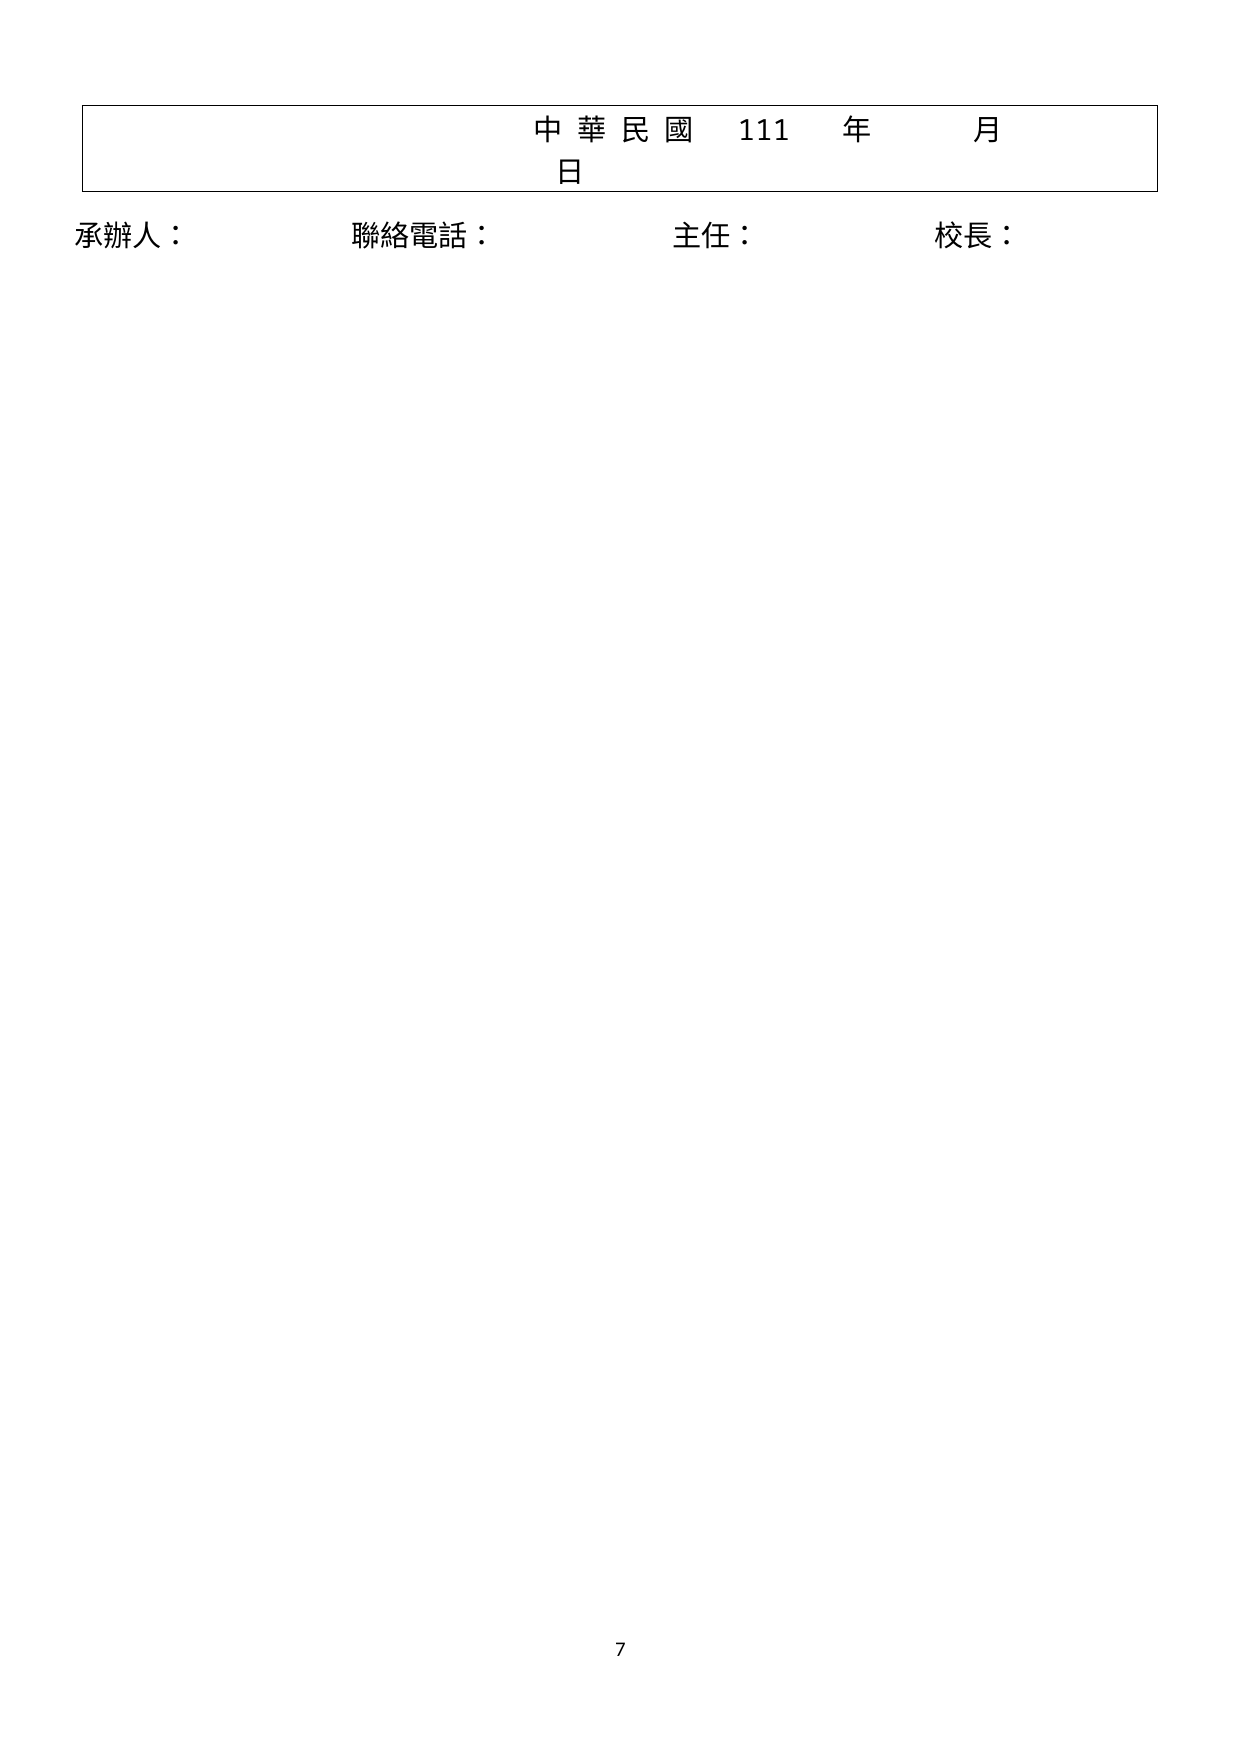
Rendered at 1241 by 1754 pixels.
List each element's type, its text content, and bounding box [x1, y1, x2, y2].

table_cell 中 華 民 國 111 年 月 日 [83, 106, 1157, 191]
text 承辦人： 聯絡電話： 主任： 校長： [74, 192, 1122, 255]
